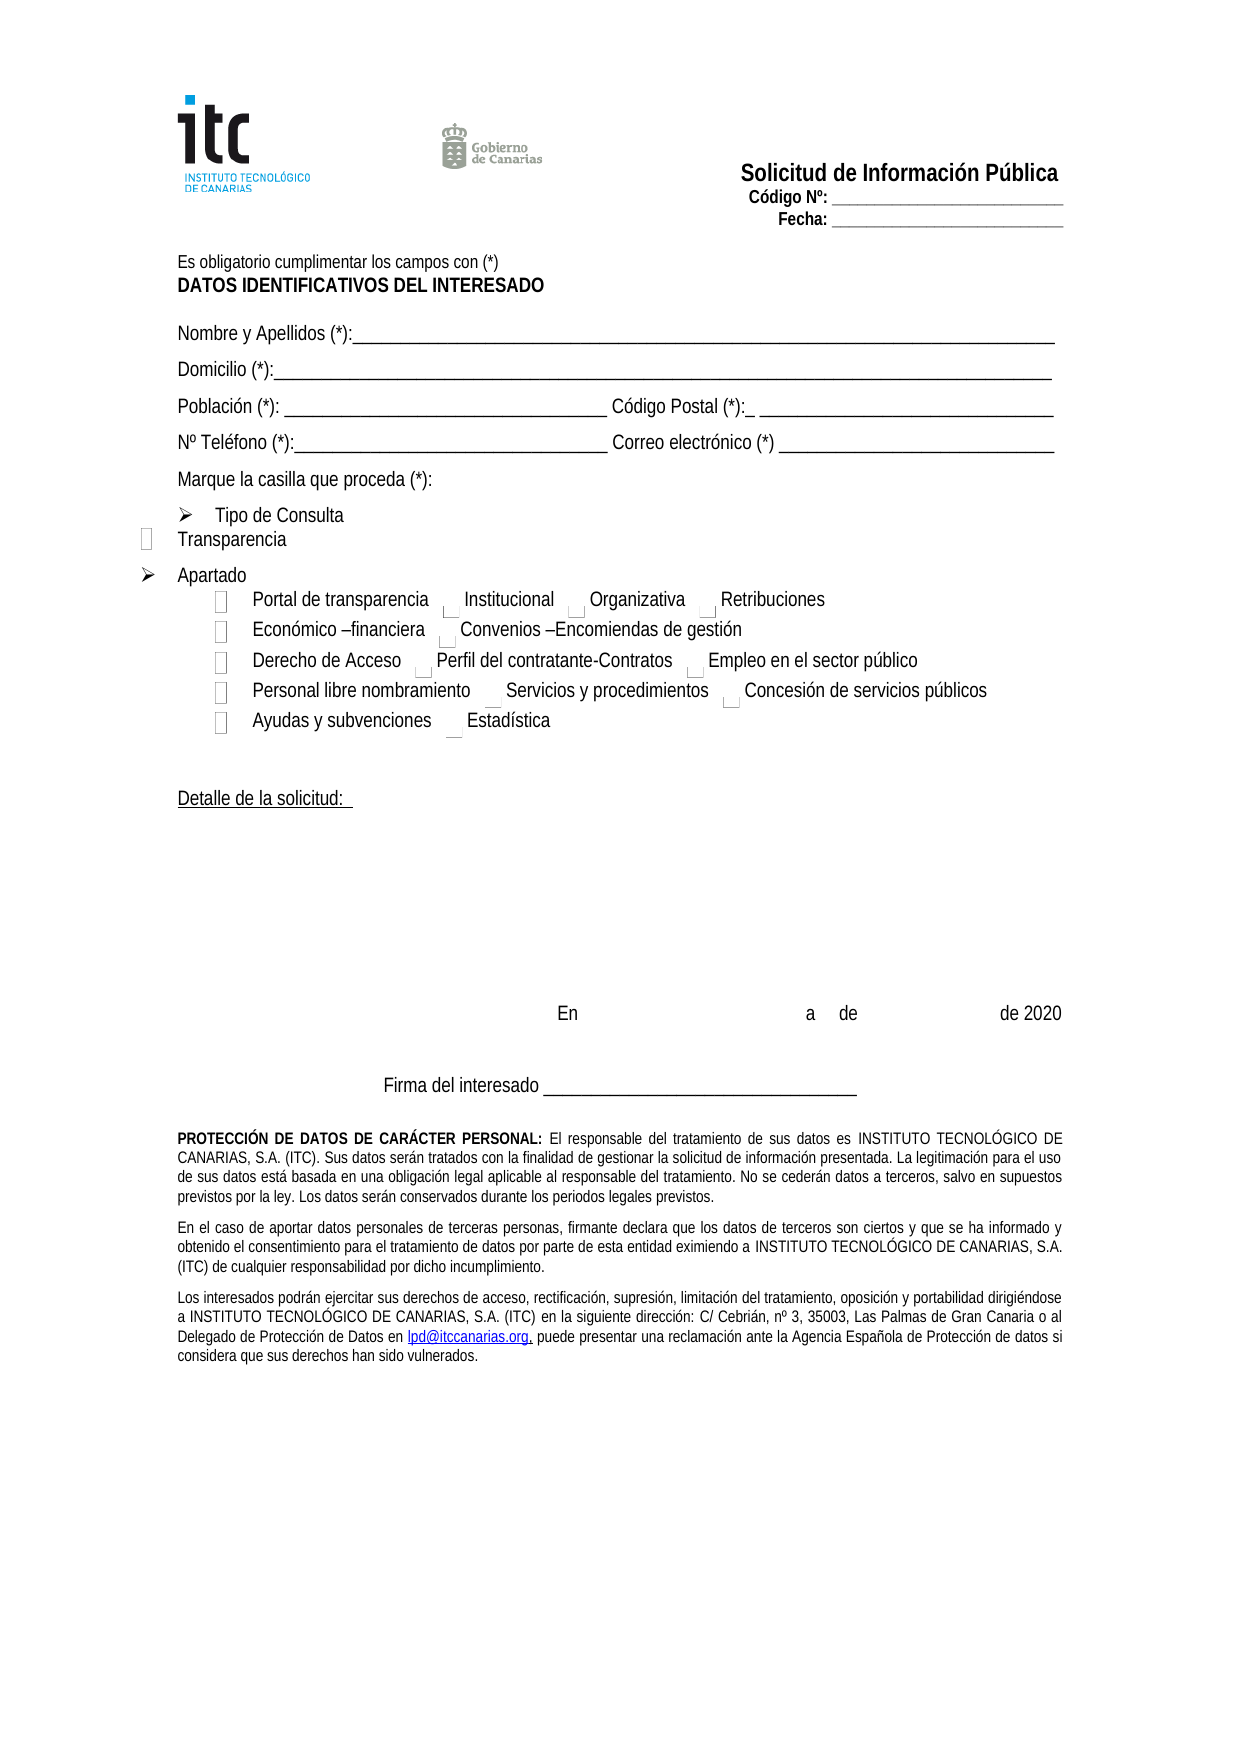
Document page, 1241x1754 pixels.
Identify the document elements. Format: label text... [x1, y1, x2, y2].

text Es obligatorio cumplimentar los campos con (*) [177, 251, 1063, 273]
list Personal libre nombramiento Servicios y procedimientos Concesión de servicios públicos [215, 678, 1063, 708]
list Portal de transparencia Institucional Organizativa Retribuciones [215, 587, 1063, 617]
list Tipo de Consulta [177, 503, 1063, 527]
list Derecho de Acceso Perfil del contratante-Contratos Empleo en el sector público [215, 647, 1063, 678]
text Nombre y Apellidos (*):__________________________________________________________________________ [177, 321, 1063, 344]
text DATOS IDENTIFICATIVOS DEL INTERESADO [177, 273, 1063, 297]
text PROTECCIÓN DE DATOS DE CARÁCTER PERSONAL: El responsable del tratamiento de sus datos es INSTITUTO TECNOLÓGICO DE CANARIAS, S.A. (ITC). Sus datos serán tratados con la finalidad de gestionar la solicitud de información presentada. La legitimación para el uso de sus datos está basada en una obligación legal aplicable al responsable del tratamiento. No se cederán datos a terceros, salvo en supuestos previstos por la ley. Los datos serán conservados durante los periodos legales previstos. [177, 1129, 1063, 1206]
list Transparencia [140, 527, 1063, 551]
list Apartado [140, 563, 1063, 587]
text Marque la casilla que proceda (*): [177, 466, 1063, 490]
list Ayudas y subvenciones Estadística [215, 708, 1063, 738]
text Población (*): __________________________________ Código Postal (*):_ _______________________________ [177, 393, 1063, 417]
text Código Nº: ___________________________ [398, 186, 1063, 208]
text Detalle de la solicitud: [177, 786, 1063, 810]
text Los interesados podrán ejercitar sus derechos de acceso, rectificación, supresión, limitación del tratamiento, oposición y portabilidad dirigiéndose a INSTITUTO TECNOLÓGICO DE CANARIAS, S.A. (ITC) en la siguiente dirección: C/ Cebrián, nº 3, 35003, Las Palmas de Gran Canaria o al Delegado de Protección de Datos en lpd@itccanarias.org, puede presentar una reclamación ante la Agencia Española de Protección de datos si considera que sus derechos han sido vulnerados. [177, 1288, 1063, 1365]
text En a de de 2020 [177, 1001, 1063, 1025]
text Domicilio (*):__________________________________________________________________________________ [177, 357, 1063, 381]
text Solicitud de Información Pública [543, 158, 1063, 186]
text Firma del interesado _________________________________ [177, 1073, 1063, 1097]
text En el caso de aportar datos personales de terceras personas, firmante declara que los datos de terceros son ciertos y que se ha informado y obtenido el consentimiento para el tratamiento de datos por parte de esta entidad eximiendo a INSTITUTO TECNOLÓGICO DE CANARIAS, S.A. (ITC) de cualquier responsabilidad por dicho incumplimiento. [177, 1218, 1063, 1276]
text Nº Teléfono (*):_________________________________ Correo electrónico (*) _____________________________ [177, 430, 1063, 454]
list Económico –financiera Convenios –Encomiendas de gestión [215, 617, 1063, 647]
text Fecha: ___________________________ [398, 208, 1063, 229]
